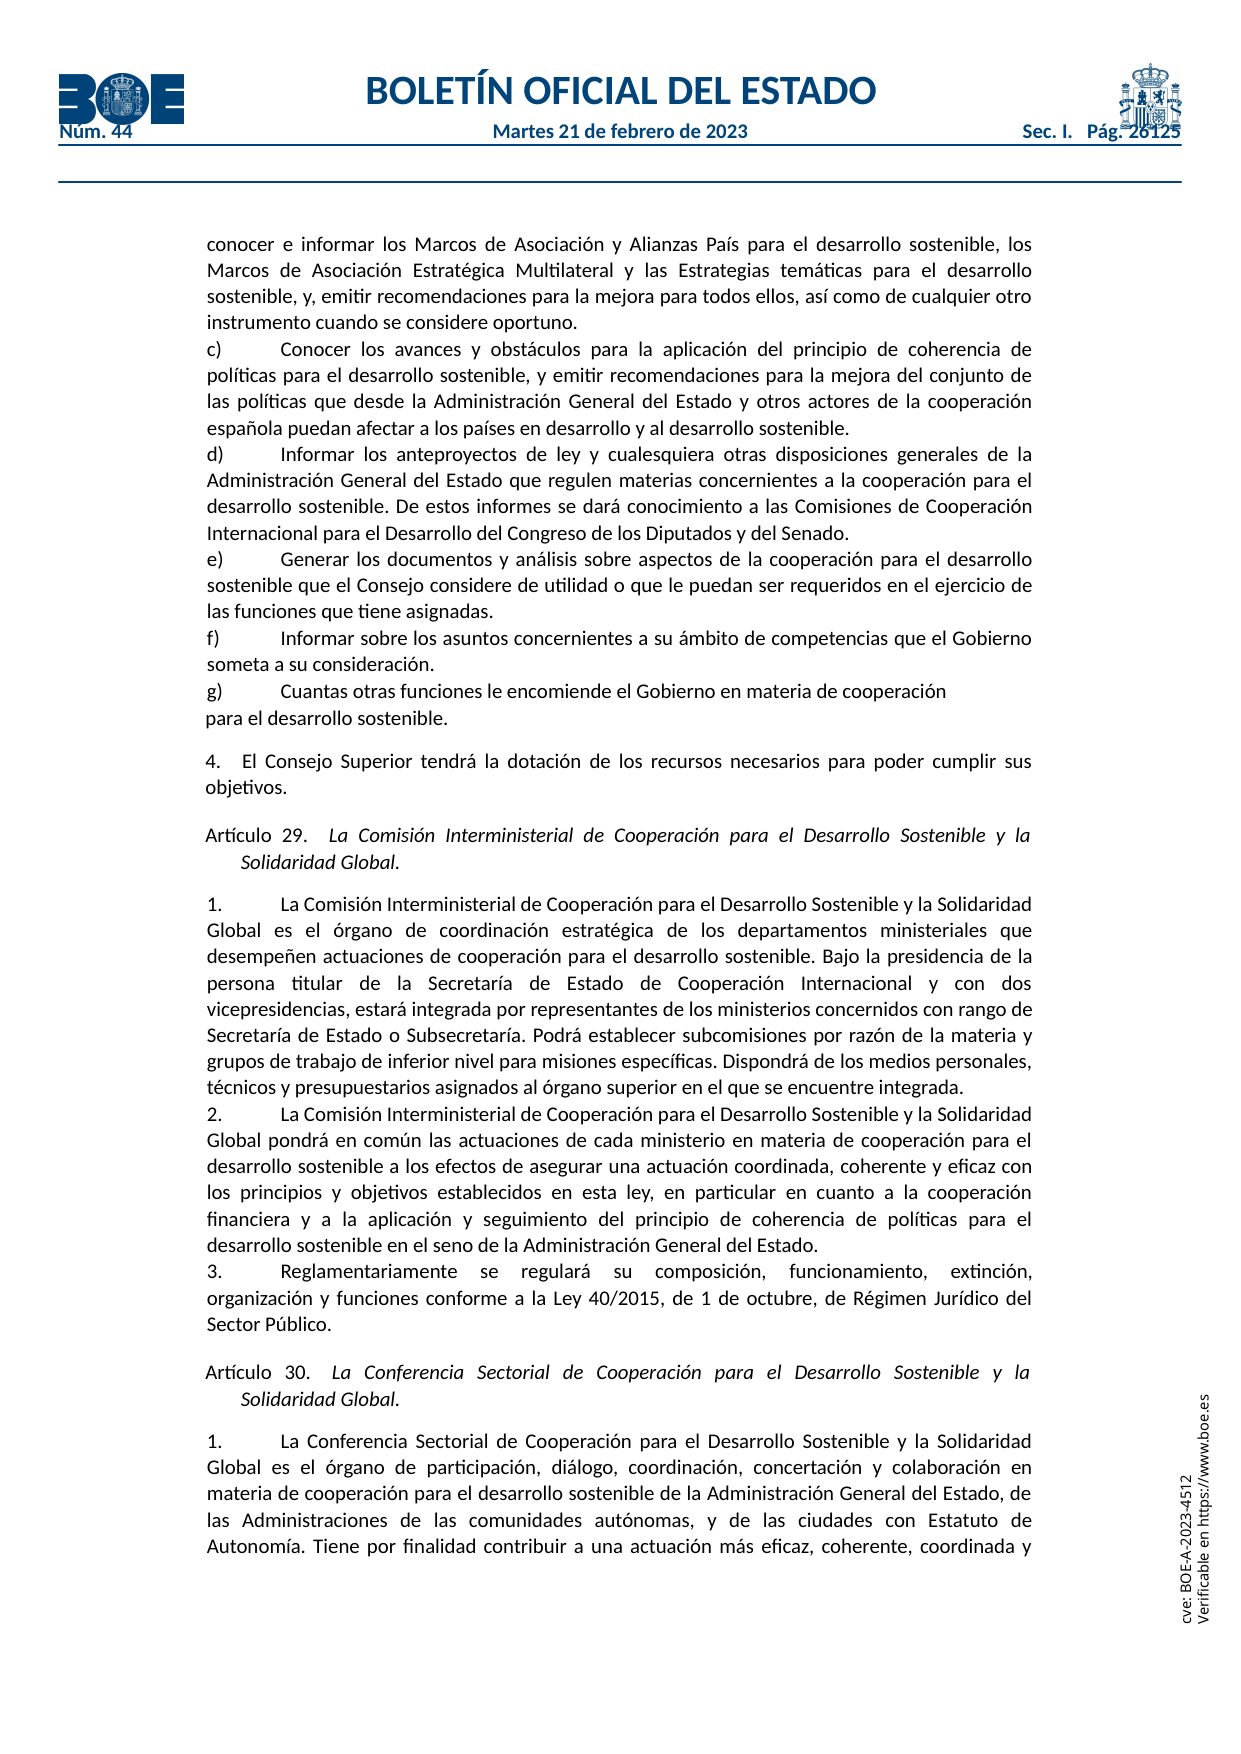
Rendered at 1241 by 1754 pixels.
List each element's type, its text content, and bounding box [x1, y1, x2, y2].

list La Conferencia Sectorial de Cooperación para el Desarrollo Sostenible y la Solidaridad Global es el órgano de participación, diálogo, coordinación, concertación y colaboración en materia de cooperación para el desarrollo sostenible de la Administración General del Estado, de las Administraciones de las comunidades autónomas, y de las ciudades con Estatuto de Autonomía. Tiene por finalidad contribuir a una actuación más eficaz, coherente, coordinada y [207, 1428, 1034, 1558]
list Cuantas otras funciones le encomiende el Gobierno en materia de cooperación [207, 678, 1034, 704]
text 4. El Consejo Superior tendrá la dotación de los recursos necesarios para poder cumplir sus objetivos. [205, 748, 1034, 799]
list Informar los anteproyectos de ley y cualesquiera otras disposiciones generales de la Administración General del Estado que regulen materias concernientes a la cooperación para el desarrollo sostenible. De estos informes se dará conocimiento a las Comisiones de Cooperación Internacional para el Desarrollo del Congreso de los Diputados y del Senado. [207, 441, 1034, 545]
list La Comisión Interministerial de Cooperación para el Desarrollo Sostenible y la Solidaridad Global es el órgano de coordinación estratégica de los departamentos ministeriales que desempeñen actuaciones de cooperación para el desarrollo sostenible. Bajo la presidencia de la persona titular de la Secretaría de Estado de Cooperación Internacional y con dos vicepresidencias, estará integrada por representantes de los ministerios concernidos con rango de Secretaría de Estado o Subsecretaría. Podrá establecer subcomisiones por razón de la materia y grupos de trabajo de inferior nivel para misiones específicas. Dispondrá de los medios personales, técnicos y presupuestarios asignados al órgano superior en el que se encuentre integrada. [207, 891, 1034, 1100]
list Conocer los avances y obstáculos para la aplicación del principio de coherencia de políticas para el desarrollo sostenible, y emitir recomendaciones para la mejora del conjunto de las políticas que desde la Administración General del Estado y otros actores de la cooperación española puedan afectar a los países en desarrollo y al desarrollo sostenible. [207, 336, 1034, 440]
text Artículo 29. La Comisión Interministerial de Cooperación para el Desarrollo Sostenible y la Solidaridad Global. [205, 823, 1034, 874]
list conocer e informar los Marcos de Asociación y Alianzas País para el desarrollo sostenible, los Marcos de Asociación Estratégica Multilateral y las Estrategias temáticas para el desarrollo sostenible, y, emitir recomendaciones para la mejora para todos ellos, así como de cualquier otro instrumento cuando se considere oportuno. [207, 231, 1034, 335]
text para el desarrollo sostenible. [205, 705, 1034, 731]
list Informar sobre los asuntos concernientes a su ámbito de competencias que el Gobierno someta a su consideración. [207, 625, 1034, 677]
list La Comisión Interministerial de Cooperación para el Desarrollo Sostenible y la Solidaridad Global pondrá en común las actuaciones de cada ministerio en materia de cooperación para el desarrollo sostenible a los efectos de asegurar una actuación coordinada, coherente y eficaz con los principios y objetivos establecidos en esta ley, en particular en cuanto a la cooperación financiera y a la aplicación y seguimiento del principio de coherencia de políticas para el desarrollo sostenible en el seno de la Administración General del Estado. [207, 1101, 1034, 1257]
text Artículo 30. La Conferencia Sectorial de Cooperación para el Desarrollo Sostenible y la Solidaridad Global. [205, 1359, 1034, 1411]
list Reglamentariamente se regulará su composición, funcionamiento, extinción, organización y funciones conforme a la Ley 40/2015, de 1 de octubre, de Régimen Jurídico del Sector Público. [207, 1258, 1034, 1336]
list Generar los documentos y análisis sobre aspectos de la cooperación para el desarrollo sostenible que el Consejo considere de utilidad o que le puedan ser requeridos en el ejercicio de las funciones que tiene asignadas. [207, 546, 1034, 624]
